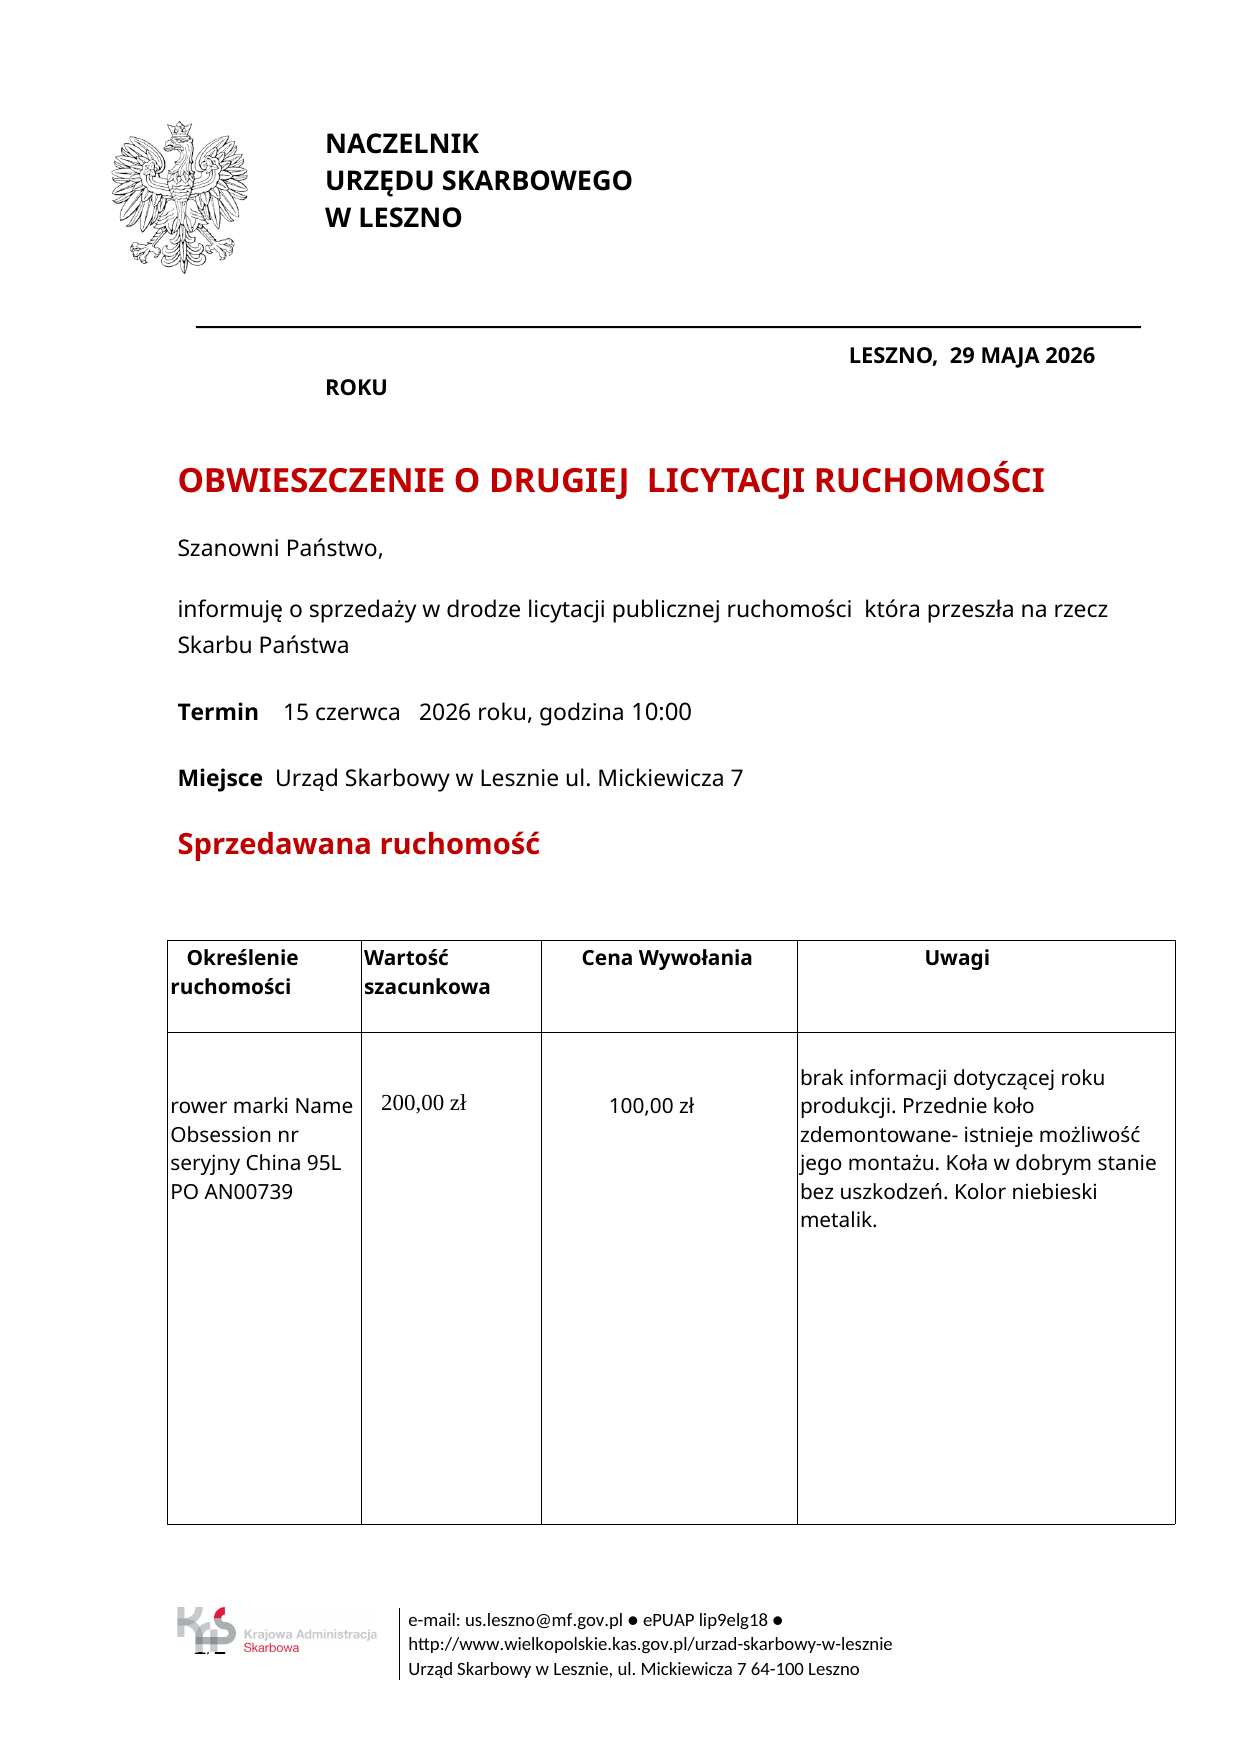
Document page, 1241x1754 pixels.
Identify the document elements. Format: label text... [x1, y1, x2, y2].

text Miejsce Urząd Skarbowy w Lesznie ul. Mickiewicza 7 [177, 762, 1122, 793]
picture [177, 1607, 377, 1652]
picture [111, 120, 248, 274]
text OBWIESZCZENIE O DRUGIEJ LICYTACJI RUCHOMOŚCI [177, 456, 1122, 502]
table_header Cena Wywołania [542, 941, 797, 1032]
text Szanowni Państwo, [177, 532, 1122, 563]
table_cell 200,00 zł [362, 1033, 541, 1524]
text Urzędu skarbowego [325, 161, 1122, 198]
table_header Uwagi [798, 941, 1175, 1032]
text informuję o sprzedaży w drodze licytacji publicznej ruchomości która przeszła na rzecz Skarbu Państwa [177, 593, 1122, 660]
table_header Wartość szacunkowa [362, 941, 541, 1032]
text Leszno, 29 maja 2026 roku [325, 329, 1122, 401]
table_header Określenie ruchomości [168, 941, 361, 1032]
text [325, 309, 1122, 326]
text w LESZNO [325, 198, 1122, 235]
table_cell brak informacji dotyczącej roku produkcji. Przednie koło zdemontowane- istnieje możliwość jego montażu. Koła w dobrym stanie bez uszkodzeń. Kolor niebieski metalik. [798, 1033, 1175, 1524]
subtitle Sprzedawana ruchomość [177, 823, 1122, 863]
text Termin 15 czerwca 2026 roku, godzina 10:00 [177, 695, 1122, 727]
text Naczelnik [325, 124, 1122, 161]
table_cell 100,00 zł [542, 1033, 797, 1524]
table_cell rower marki Name Obsession nr seryjny China 95L PO AN00739 [168, 1033, 361, 1524]
